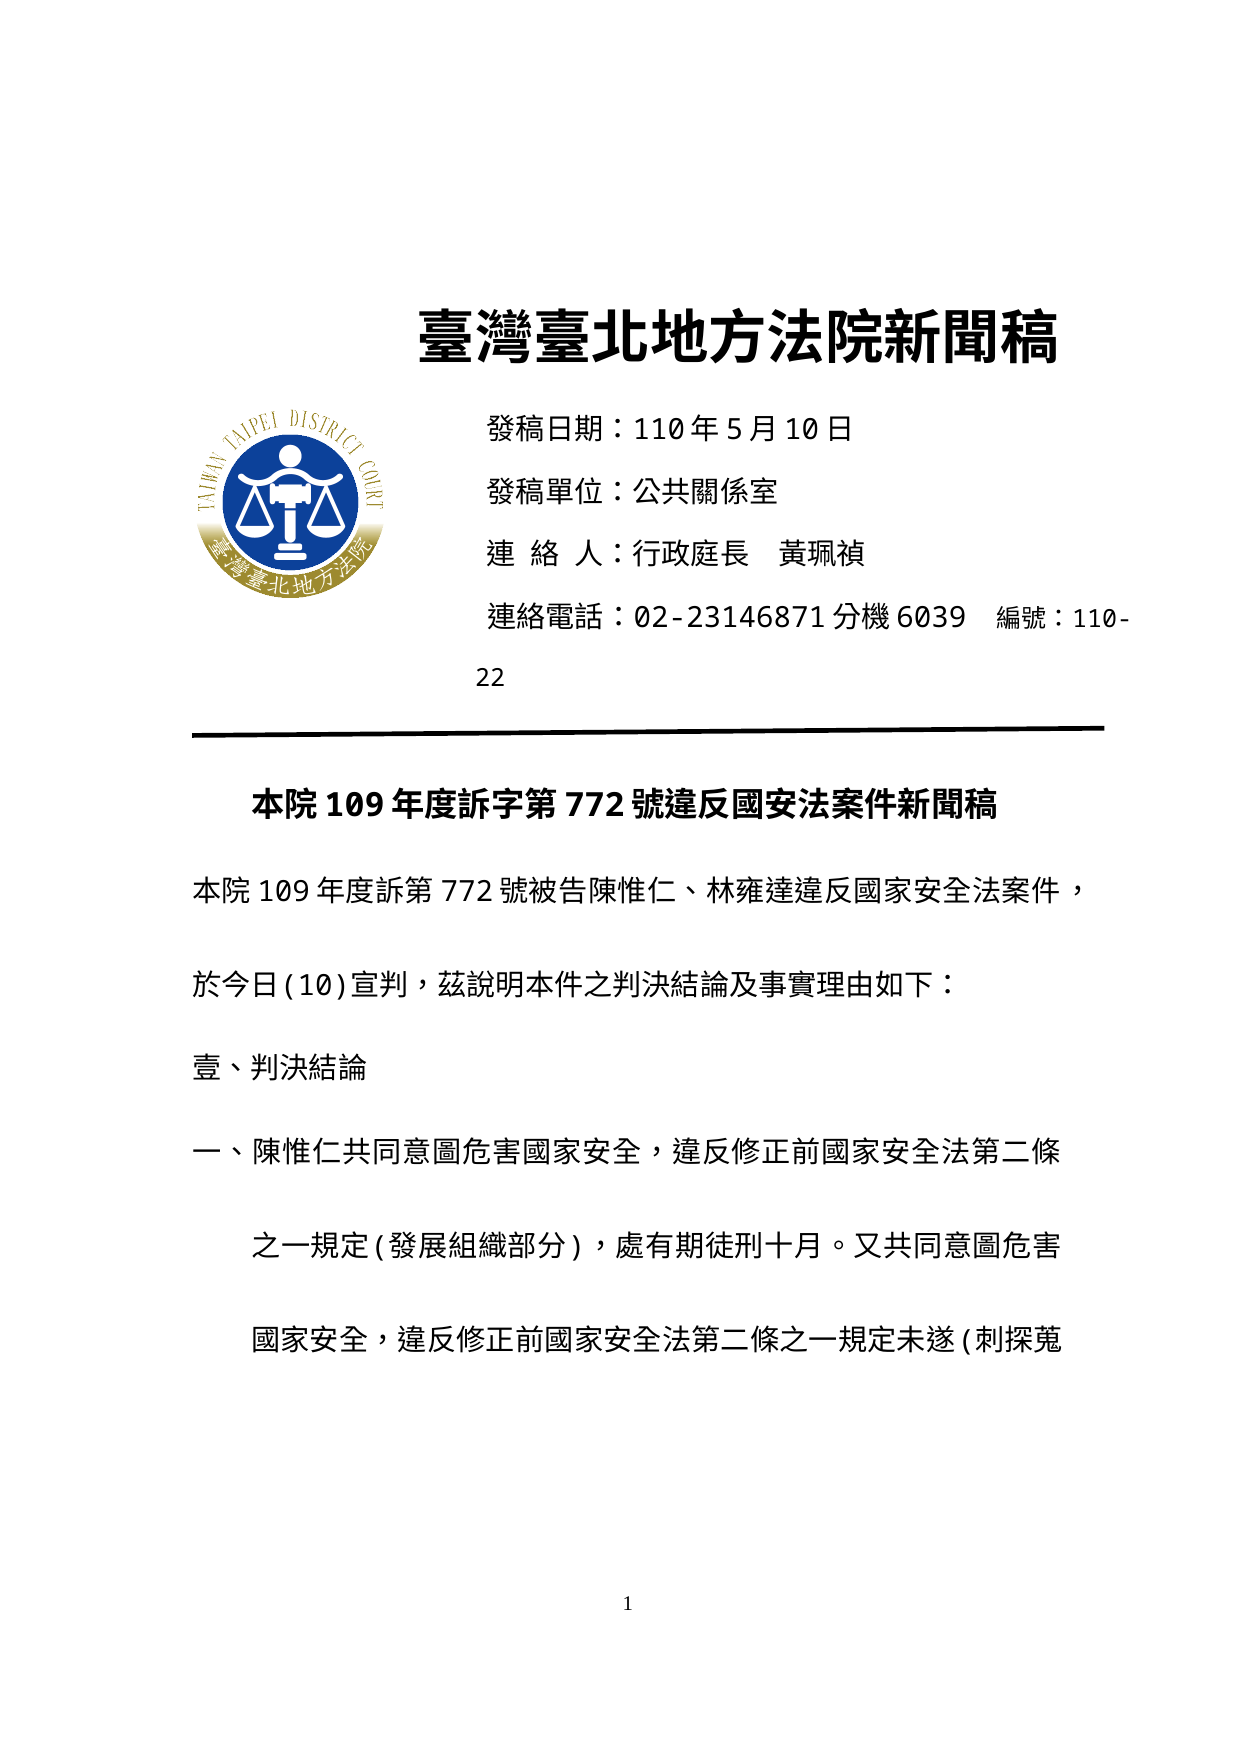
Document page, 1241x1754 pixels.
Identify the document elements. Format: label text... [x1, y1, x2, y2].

text 本院109年度訴字第772號違反國安法案件新聞稿 [192, 761, 1063, 823]
table_header [176, 261, 413, 698]
table_header 臺灣臺北地方法院新聞稿 發稿日期：110年5月10日 發稿單位：公共關係室 連 絡 人：行政庭長 黃珮禎 連絡電話：02-23146871分機6039 編號：110-22 [414, 261, 1135, 698]
text 壹、判決結論 [192, 1024, 1063, 1087]
text 一、陳惟仁共同意圖危害國家安全，違反修正前國家安全法第二條之一規定(發展組織部分)，處有期徒刑十月。又共同意圖危害國家安全，違反修正前國家安全法第二條之一規定未遂(刺探蒐 [192, 1108, 1063, 1358]
text 本院109年度訴第772號被告陳惟仁、林雍達違反國家安全法案件，於今日(10)宣判，茲說明本件之判決結論及事實理由如下： [192, 847, 1063, 1003]
